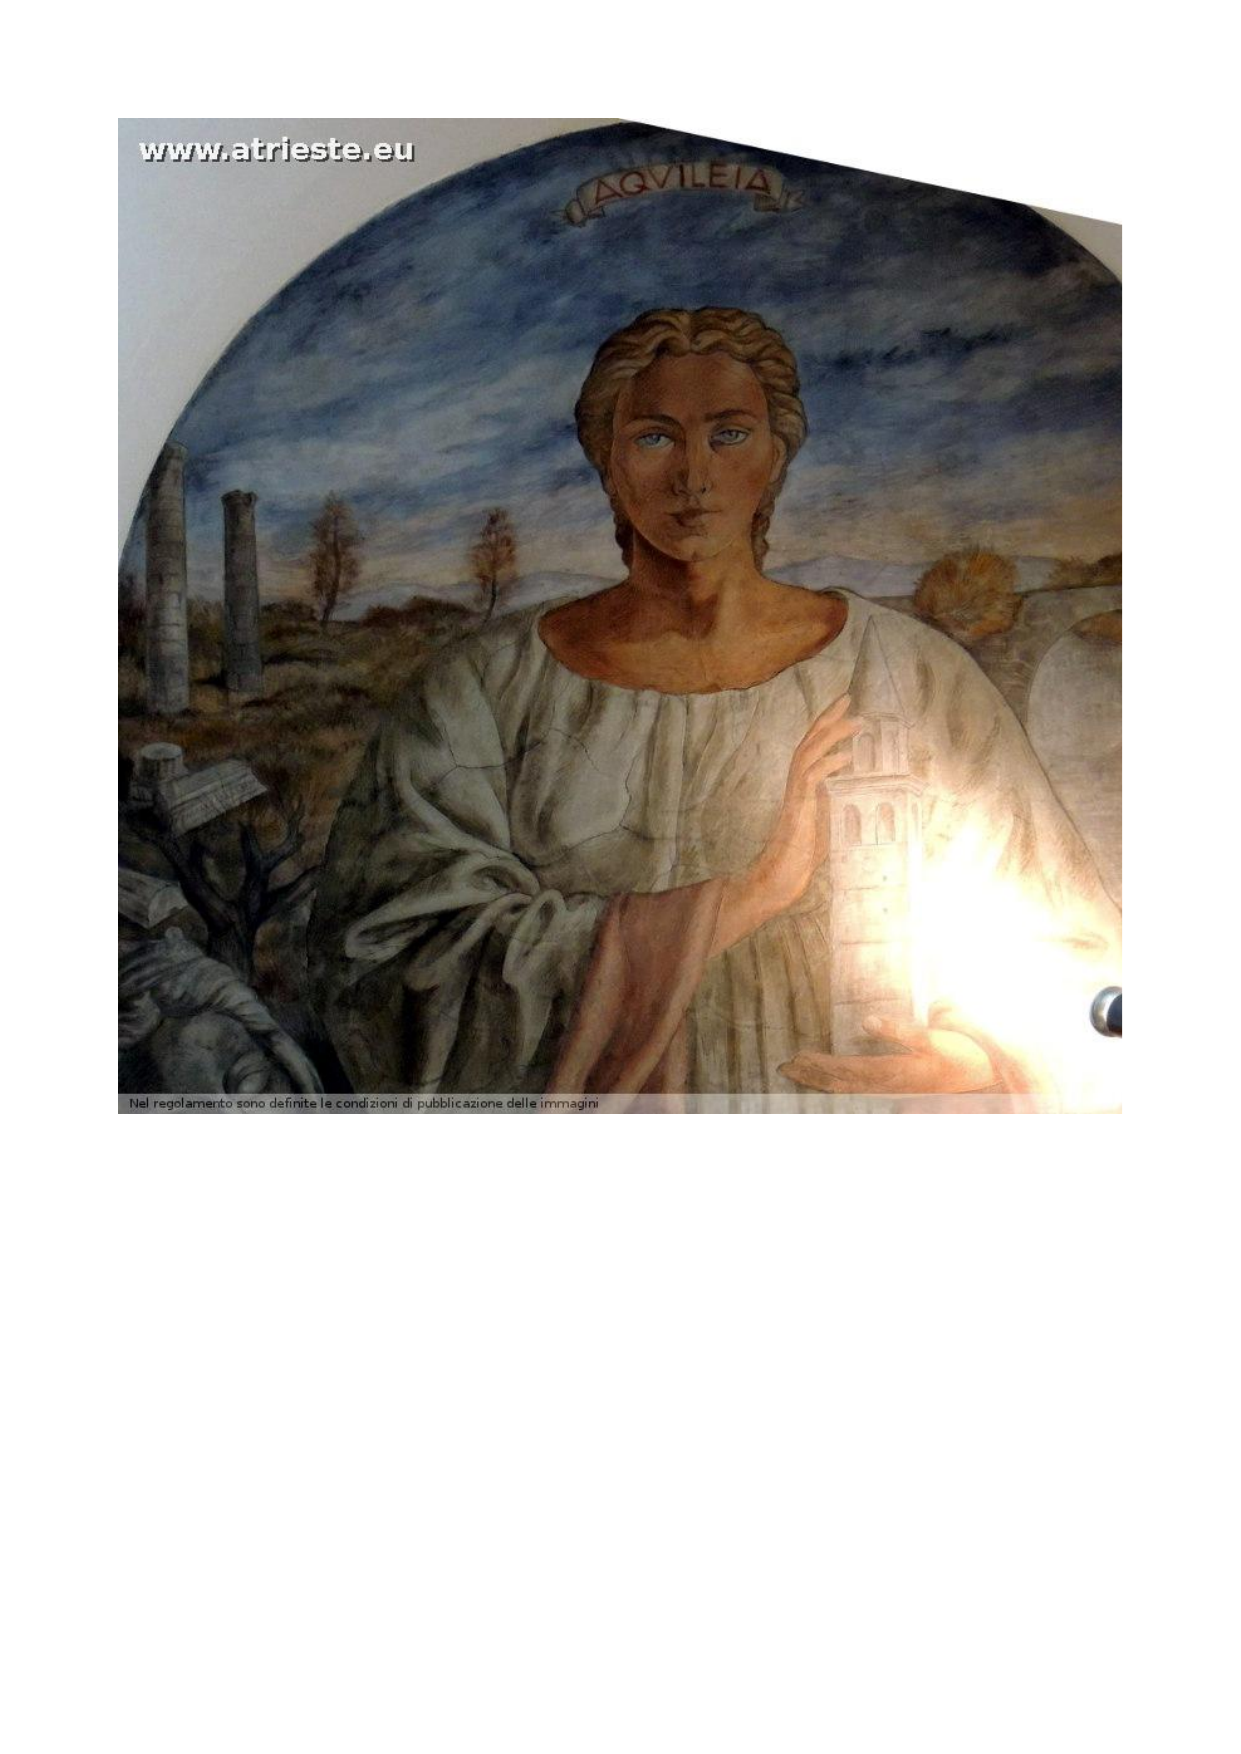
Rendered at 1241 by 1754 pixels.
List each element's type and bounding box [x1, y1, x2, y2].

picture [118, 118, 1123, 1114]
